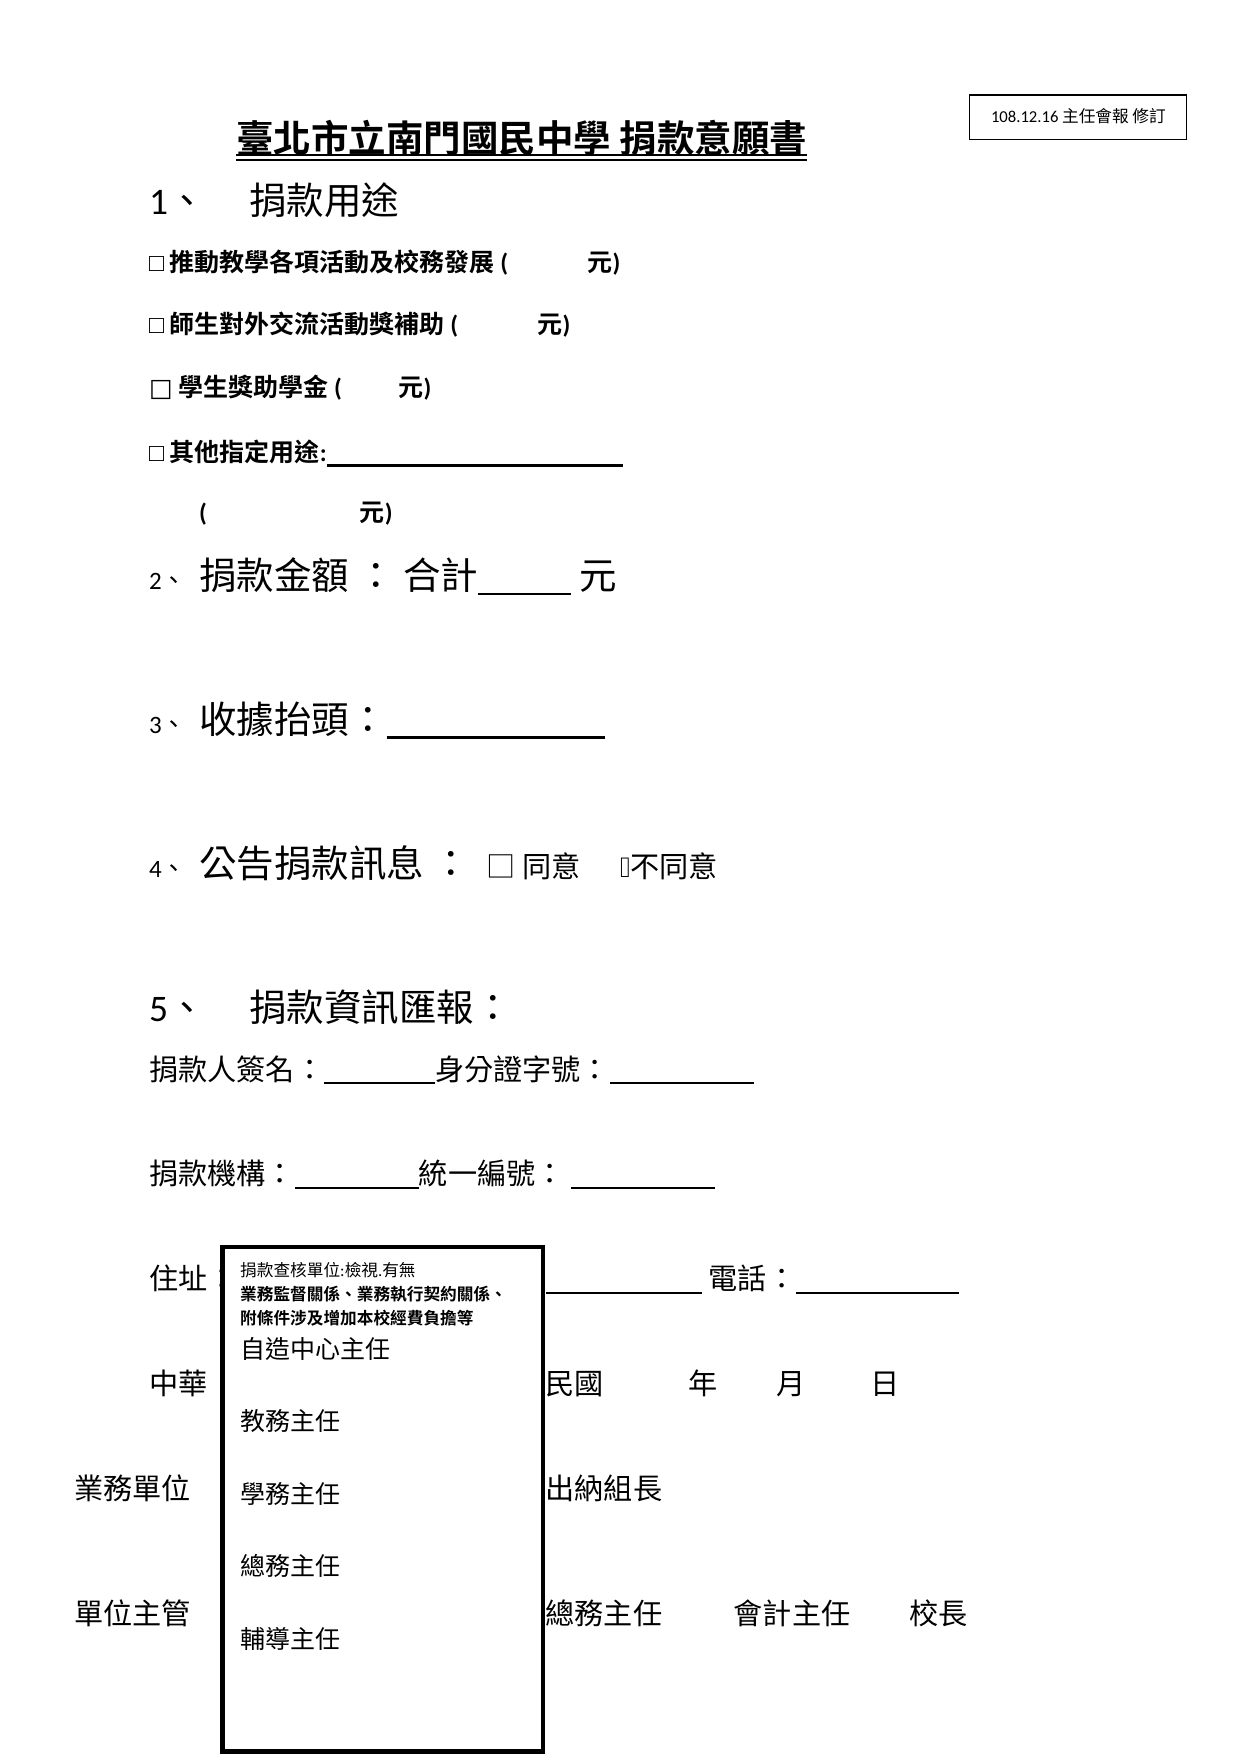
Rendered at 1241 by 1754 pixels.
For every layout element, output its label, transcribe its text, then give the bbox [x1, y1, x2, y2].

list 捐款用途 [149, 156, 1226, 219]
text 單位主管 [74, 1570, 220, 1632]
list 收據抬頭： [149, 675, 1226, 738]
text 捐款人簽名： 身分證字號： [149, 1026, 1226, 1088]
text 業務單位 出納組長 [545, 1445, 1226, 1507]
text 中華 [149, 1340, 220, 1402]
text 108.12.16主任會報 修訂 [985, 103, 1171, 127]
text □ 推動教學各項活動及校務發展 ( 元) [149, 219, 1226, 281]
text 臺北市立南門國民中學 捐款意願書 [74, 94, 1226, 156]
text 總務主任 會計主任 校長 [545, 1570, 1226, 1632]
text 總務主任 [240, 1547, 526, 1583]
text 自造中心主任 [240, 1329, 526, 1366]
text 學務主任 [240, 1474, 526, 1511]
text ( 元) [149, 469, 1226, 531]
text 教務主任 [240, 1402, 526, 1438]
list 公告捐款訊息 ： □ 同意 不同意 [149, 819, 1226, 882]
text □ 學生獎助學金 ( 元) [149, 344, 1226, 406]
text 捐款查核單位:檢視.有無 [240, 1257, 526, 1281]
list 捐款資訊匯報： [149, 963, 1226, 1026]
text 業務監督關係、業務執行契約關係、 [240, 1281, 526, 1305]
text □ 師生對外交流活動獎補助 ( 元) [149, 281, 1226, 344]
text 業務單位 出納組長 [225, 1249, 541, 1749]
text 附條件涉及增加本校經費負擔等 [240, 1305, 526, 1329]
text 民國 年 月 日 [545, 1340, 1226, 1402]
text 業務單位 出納組長 [74, 1445, 220, 1507]
text 捐款機構： 統一編號： [149, 1130, 1226, 1193]
text □ 其他指定用途: [149, 406, 1226, 469]
text 輔導主任 [240, 1619, 526, 1656]
list 捐款金額 ： 合計 元 [149, 531, 1226, 594]
text 住址： 電話： [149, 1235, 1226, 1298]
